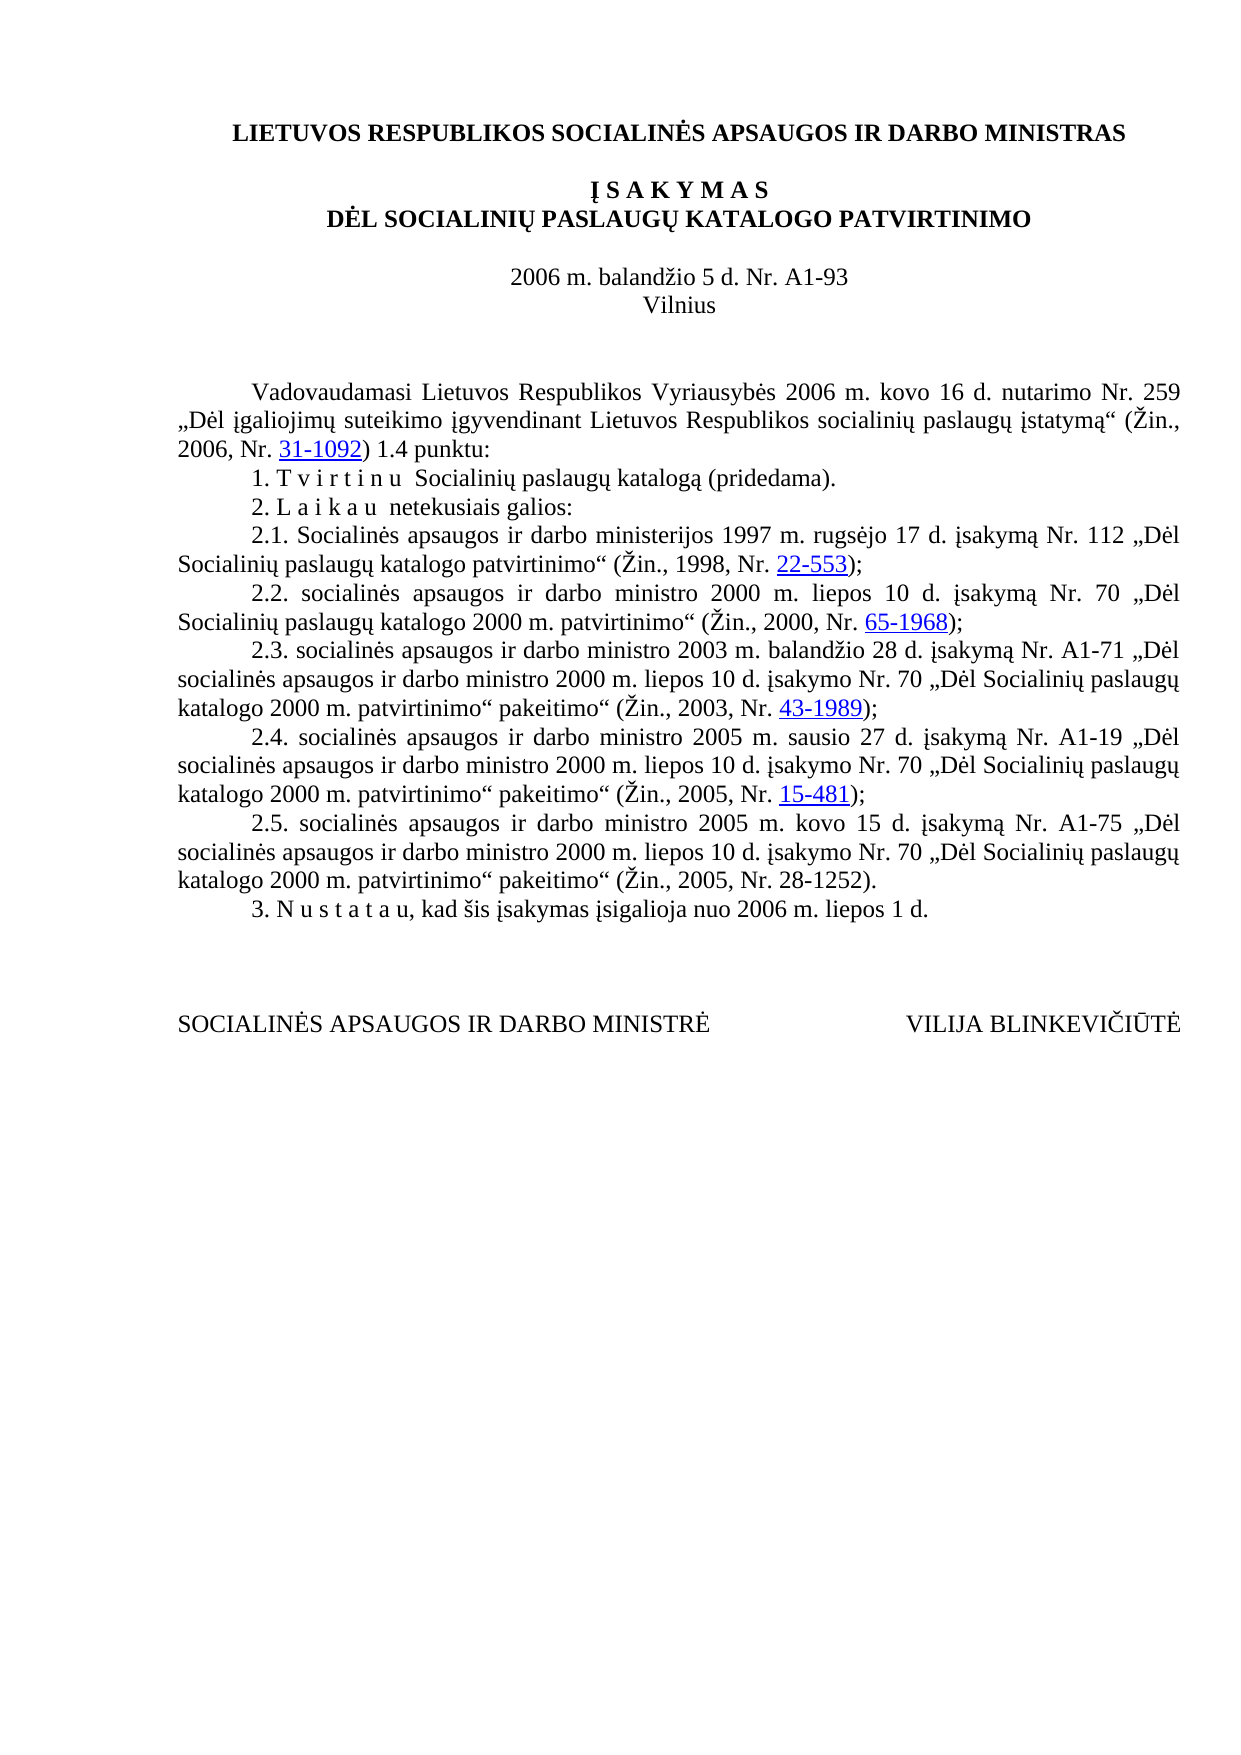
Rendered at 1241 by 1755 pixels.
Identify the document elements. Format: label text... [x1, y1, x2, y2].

text 2.2. socialinės apsaugos ir darbo ministro 2000 m. liepos 10 d. įsakymą Nr. 70 „Dėl Socialinių paslaugų katalogo 2000 m. patvirtinimo“ (Žin., 2000, Nr. 65-1968); [177, 578, 1181, 636]
text 2006 m. balandžio 5 d. Nr. A1-93 [177, 262, 1181, 291]
text 2. Laikau netekusiais galios: [177, 492, 1181, 521]
text 3. Nustatau, kad šis įsakymas įsigalioja nuo 2006 m. liepos 1 d. [177, 894, 1181, 923]
text 2.3. socialinės apsaugos ir darbo ministro 2003 m. balandžio 28 d. įsakymą Nr. A1-71 „Dėl socialinės apsaugos ir darbo ministro 2000 m. liepos 10 d. įsakymo Nr. 70 „Dėl Socialinių paslaugų katalogo 2000 m. patvirtinimo“ pakeitimo“ (Žin., 2003, Nr. 43-1989); [177, 636, 1181, 722]
text Vilnius [177, 291, 1181, 319]
text 2.4. socialinės apsaugos ir darbo ministro 2005 m. sausio 27 d. įsakymą Nr. A1-19 „Dėl socialinės apsaugos ir darbo ministro 2000 m. liepos 10 d. įsakymo Nr. 70 „Dėl Socialinių paslaugų katalogo 2000 m. patvirtinimo“ pakeitimo“ (Žin., 2005, Nr. 15-481); [177, 722, 1181, 808]
text Į S A K Y M A S [177, 176, 1181, 204]
text 1. Tvirtinu Socialinių paslaugų katalogą (pridedama). [177, 463, 1181, 492]
text LIETUVOS RESPUBLIKOS SOCIALINĖS APSAUGOS IR DARBO MINISTRAS [177, 118, 1181, 147]
text DĖL SOCIALINIŲ PASLAUGŲ KATALOGO PATVIRTINIMO [177, 204, 1181, 233]
text 2.1. Socialinės apsaugos ir darbo ministerijos 1997 m. rugsėjo 17 d. įsakymą Nr. 112 „Dėl Socialinių paslaugų katalogo patvirtinimo“ (Žin., 1998, Nr. 22-553); [177, 521, 1181, 578]
text Vadovaudamasi Lietuvos Respublikos Vyriausybės 2006 m. kovo 16 d. nutarimo Nr. 259 „Dėl įgaliojimų suteikimo įgyvendinant Lietuvos Respublikos socialinių paslaugų įstatymą“ (Žin., 2006, Nr. 31-1092) 1.4 punktu: [177, 377, 1181, 463]
text 2.5. socialinės apsaugos ir darbo ministro 2005 m. kovo 15 d. įsakymą Nr. A1-75 „Dėl socialinės apsaugos ir darbo ministro 2000 m. liepos 10 d. įsakymo Nr. 70 „Dėl Socialinių paslaugų katalogo 2000 m. patvirtinimo“ pakeitimo“ (Žin., 2005, Nr. 28-1252). [177, 808, 1181, 894]
text SOCIALINĖS APSAUGOS IR DARBO MINISTRĖ VILIJA BLINKEVIČIŪTĖ [177, 1009, 1181, 1038]
